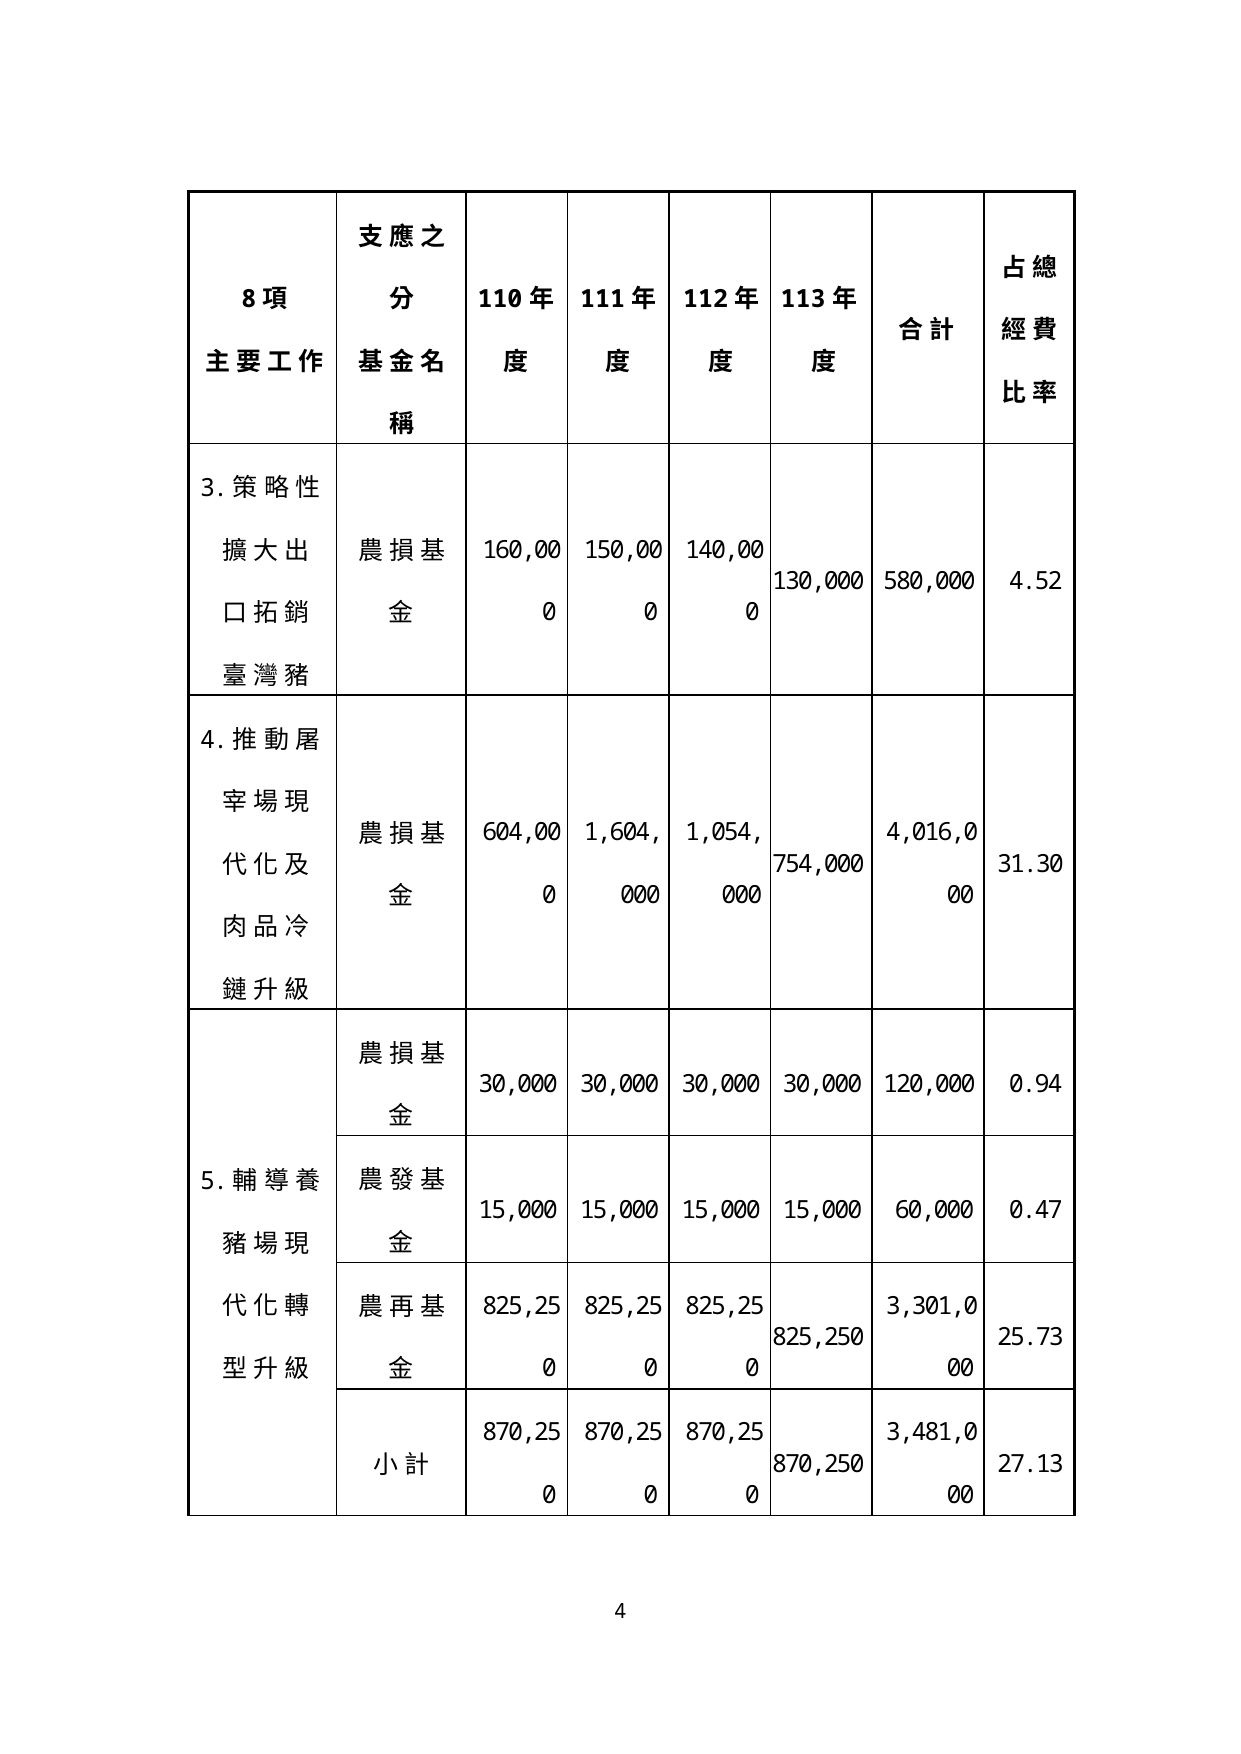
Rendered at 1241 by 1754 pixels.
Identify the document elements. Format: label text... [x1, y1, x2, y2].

table_cell 130,000 [771, 444, 871, 694]
table_cell 25.73 [985, 1263, 1073, 1388]
table_cell 4.推動屠宰場現代化及肉品冷鏈升級 [190, 696, 336, 1008]
table_cell 30,000 [670, 1010, 770, 1135]
table_cell 3,481,000 [873, 1390, 983, 1514]
table_cell 15,000 [771, 1136, 871, 1261]
table_cell 140,000 [670, 444, 770, 694]
table_cell 0.94 [985, 1010, 1073, 1135]
table_header 112年度 [670, 193, 770, 443]
table_cell 15,000 [568, 1136, 668, 1261]
table_cell 60,000 [873, 1136, 983, 1261]
table_cell 15,000 [670, 1136, 770, 1261]
table_cell 870,250 [467, 1390, 567, 1514]
table_cell 825,250 [771, 1263, 871, 1388]
table_cell 870,250 [568, 1390, 668, 1514]
table_header 110年度 [467, 193, 567, 443]
table_cell 1,054,000 [670, 696, 770, 1008]
table_cell 15,000 [467, 1136, 567, 1261]
table_cell 1,604,000 [568, 696, 668, 1008]
table_header 8項 主要工作 [190, 193, 336, 443]
table_cell 農損基金 [337, 696, 465, 1008]
table_cell 0.47 [985, 1136, 1073, 1261]
table_header 占總經費比率 [985, 193, 1073, 443]
table_cell 870,250 [771, 1390, 871, 1514]
table_cell 農損基金 [337, 1010, 465, 1135]
table_cell 30,000 [771, 1010, 871, 1135]
table_cell 580,000 [873, 444, 983, 694]
table_cell 120,000 [873, 1010, 983, 1135]
table_cell 825,250 [670, 1263, 770, 1388]
table_cell 30,000 [467, 1010, 567, 1135]
table_cell 31.30 [985, 696, 1073, 1008]
table_cell 27.13 [985, 1390, 1073, 1514]
table_header 合計 [873, 193, 983, 443]
table_cell 3.策略性擴大出口拓銷臺灣豬 [190, 444, 336, 694]
table_cell 小計 [337, 1390, 465, 1514]
table_cell 30,000 [568, 1010, 668, 1135]
table_cell 農發基金 [337, 1136, 465, 1261]
table_cell 農損基金 [337, 444, 465, 694]
table_header 113年度 [771, 193, 871, 443]
table_cell 3,301,000 [873, 1263, 983, 1388]
table_header 111年度 [568, 193, 668, 443]
table_cell 825,250 [568, 1263, 668, 1388]
table_header 支應之分 基金名稱 [337, 193, 465, 443]
table_cell 150,000 [568, 444, 668, 694]
table_cell 4.52 [985, 444, 1073, 694]
table_cell 5.輔導養豬場現代化轉型升級 [190, 1010, 336, 1514]
table_cell 825,250 [467, 1263, 567, 1388]
table_cell 870,250 [670, 1390, 770, 1514]
table_cell 160,000 [467, 444, 567, 694]
table_cell 604,000 [467, 696, 567, 1008]
table_cell 754,000 [771, 696, 871, 1008]
table_cell 農再基金 [337, 1263, 465, 1388]
table_cell 4,016,000 [873, 696, 983, 1008]
